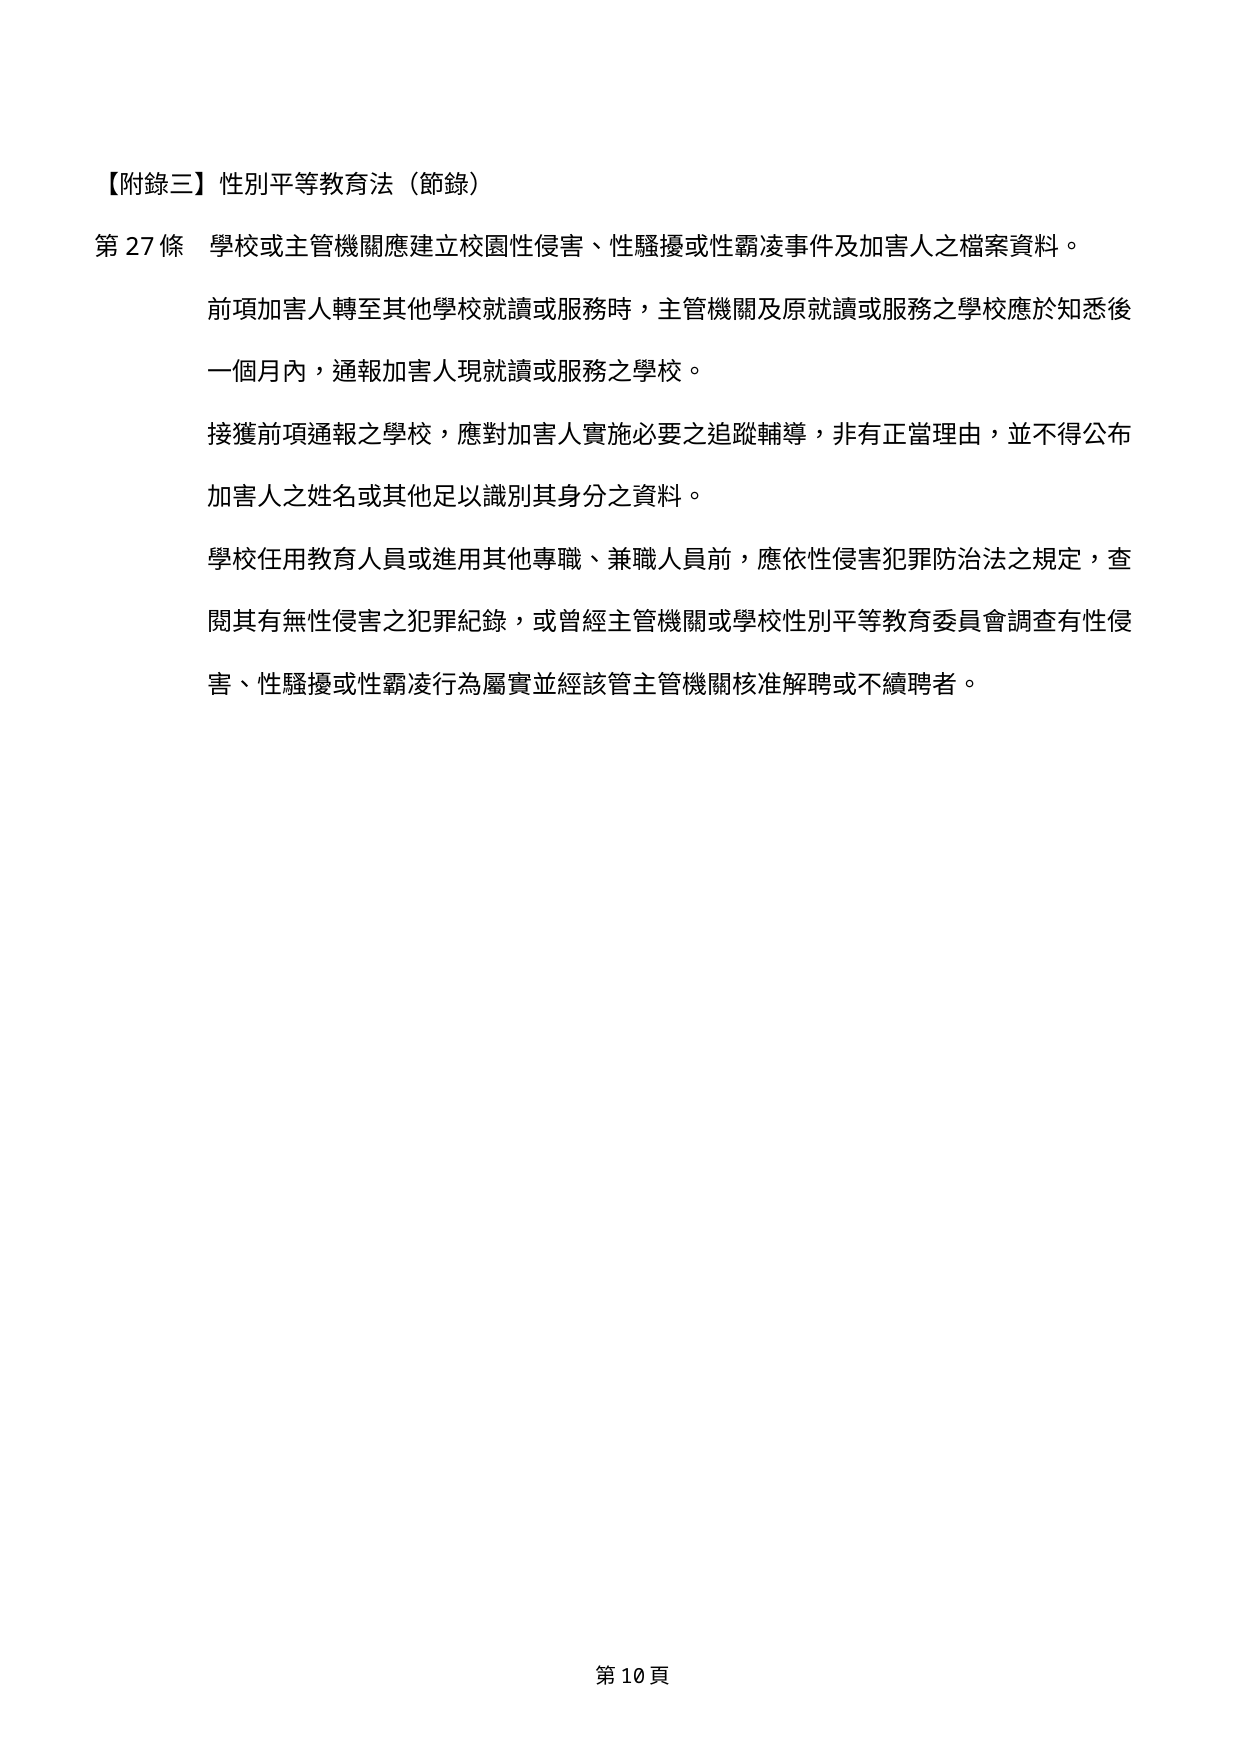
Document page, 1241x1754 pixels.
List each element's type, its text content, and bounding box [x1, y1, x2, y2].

text 【附錄三】性別平等教育法（節錄） [94, 141, 1146, 203]
text 第27條 學校或主管機關應建立校園性侵害、性騷擾或性霸凌事件及加害人之檔案資料。 [94, 203, 1146, 266]
text 接獲前項通報之學校，應對加害人實施必要之追蹤輔導，非有正當理由，並不得公布加害人之姓名或其他足以識別其身分之資料。 [207, 391, 1146, 516]
text 學校任用教育人員或進用其他專職、兼職人員前，應依性侵害犯罪防治法之規定，查閱其有無性侵害之犯罪紀錄，或曾經主管機關或學校性別平等教育委員會調查有性侵害、性騷擾或性霸凌行為屬實並經該管主管機關核准解聘或不續聘者。 [207, 516, 1146, 703]
text 前項加害人轉至其他學校就讀或服務時，主管機關及原就讀或服務之學校應於知悉後一個月內，通報加害人現就讀或服務之學校。 [207, 266, 1146, 391]
